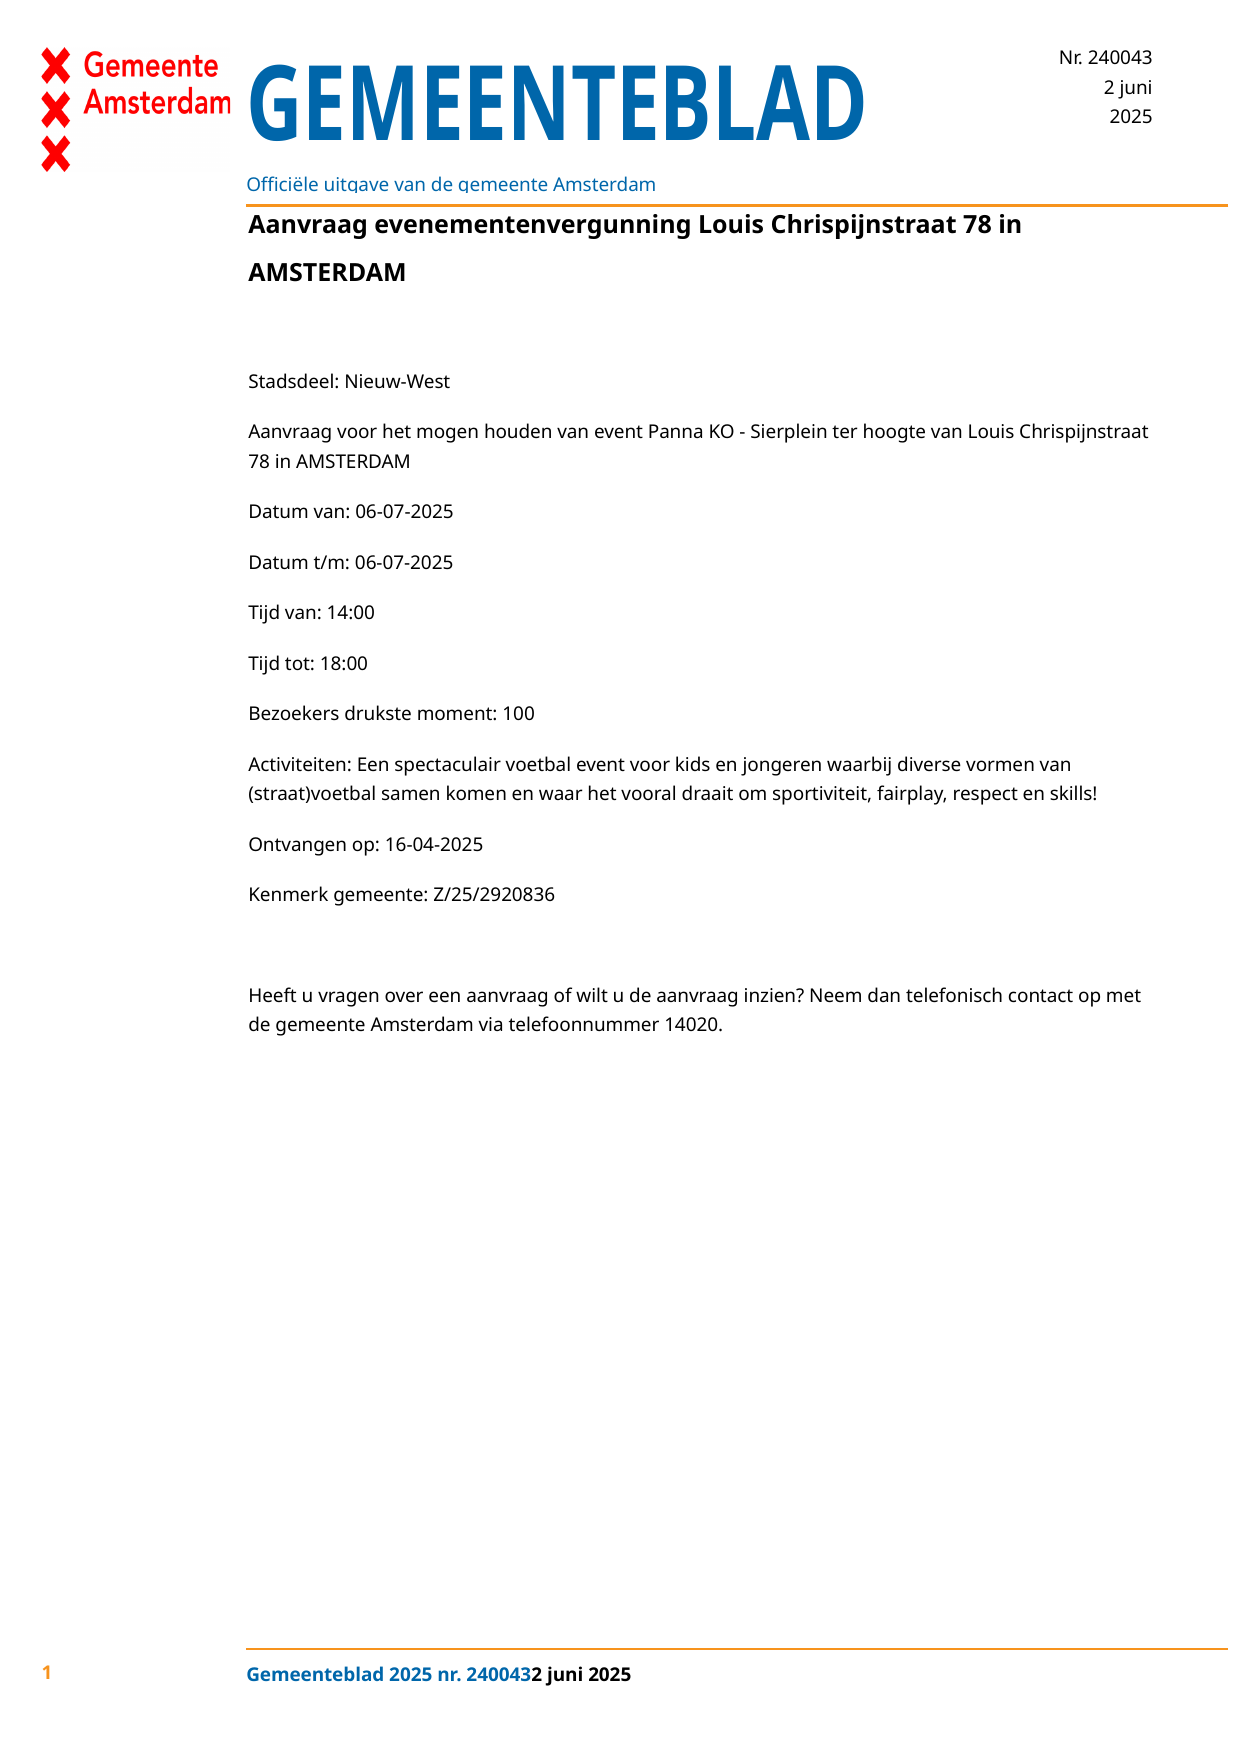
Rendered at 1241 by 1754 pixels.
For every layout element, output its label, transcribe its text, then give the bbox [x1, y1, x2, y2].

text Bezoekers drukste moment: 100 [248, 700, 1152, 726]
picture [41, 47, 231, 172]
text Aanvraag voor het mogen houden van event Panna KO - Sierplein ter hoogte van Louis Chrispijnstraat 78 in AMSTERDAM [248, 419, 1152, 474]
text Kenmerk gemeente: Z/25/2920836 [248, 881, 1152, 907]
text Tijd van: 14:00 [248, 599, 1152, 625]
text Ontvangen op: 16-04-2025 [248, 831, 1152, 857]
text Stadsdeel: Nieuw-West [248, 368, 1152, 394]
text Activiteiten: Een spectaculair voetbal event voor kids en jongeren waarbij diverse vormen van (straat)voetbal samen komen en waar het vooral draait om sportiviteit, fairplay, respect en skills! [248, 751, 1152, 806]
text Heeft u vragen over een aanvraag of wilt u de aanvraag inzien? Neem dan telefonisch contact op met de gemeente Amsterdam via telefoonnummer 14020. [248, 982, 1152, 1037]
text Tijd tot: 18:00 [248, 650, 1152, 676]
text Datum t/m: 06-07-2025 [248, 549, 1152, 575]
text Datum van: 06-07-2025 [248, 499, 1152, 524]
text Aanvraag evenementenvergunning Louis Chrispijnstraat 78 in AMSTERDAM [248, 207, 1152, 288]
